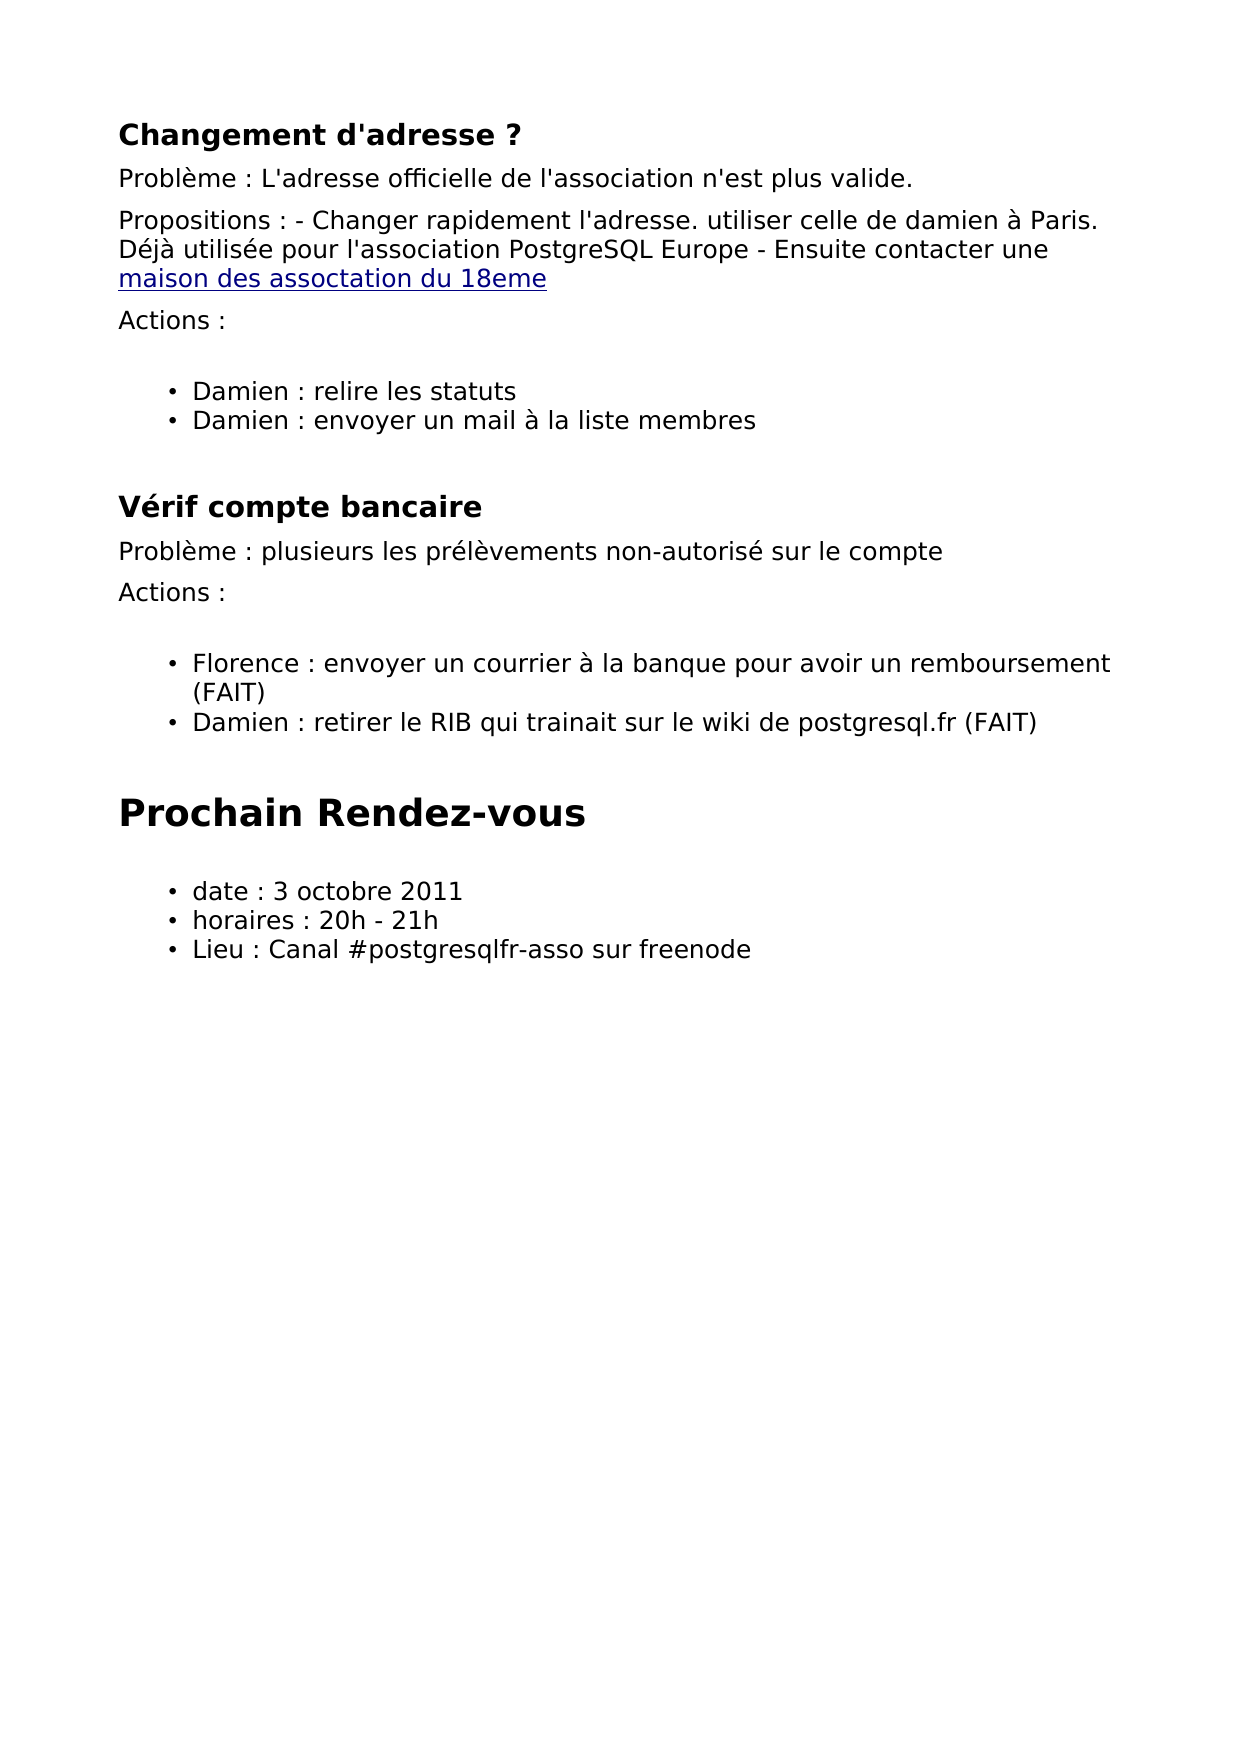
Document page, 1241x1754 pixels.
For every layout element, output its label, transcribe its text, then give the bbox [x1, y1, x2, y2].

subtitle Prochain Rendez-vous [118, 791, 1122, 835]
list horaires : 20h - 21h [177, 906, 1122, 935]
list Lieu : Canal #postgresqlfr-asso sur freenode [177, 935, 1122, 964]
subtitle Vérif compte bancaire [118, 490, 1122, 524]
text Propositions : - Changer rapidement l'adresse. utiliser celle de damien à Paris. Déjà utilisée pour l'association PostgreSQL Europe - Ensuite contacter une maison des assoctation du 18eme [118, 206, 1122, 294]
text Actions : [118, 578, 1122, 607]
text Problème : plusieurs les prélèvements non-autorisé sur le compte [118, 537, 1122, 566]
subtitle Changement d'adresse ? [118, 118, 1122, 152]
list Damien : envoyer un mail à la liste membres [177, 407, 1122, 436]
text Problème : L'adresse officielle de l'association n'est plus valide. [118, 164, 1122, 194]
text Actions : [118, 306, 1122, 335]
list Florence : envoyer un courrier à la banque pour avoir un remboursement (FAIT) [177, 649, 1122, 708]
list date : 3 octobre 2011 [177, 877, 1122, 906]
list Damien : relire les statuts [177, 377, 1122, 407]
list Damien : retirer le RIB qui trainait sur le wiki de postgresql.fr (FAIT) [177, 708, 1122, 737]
